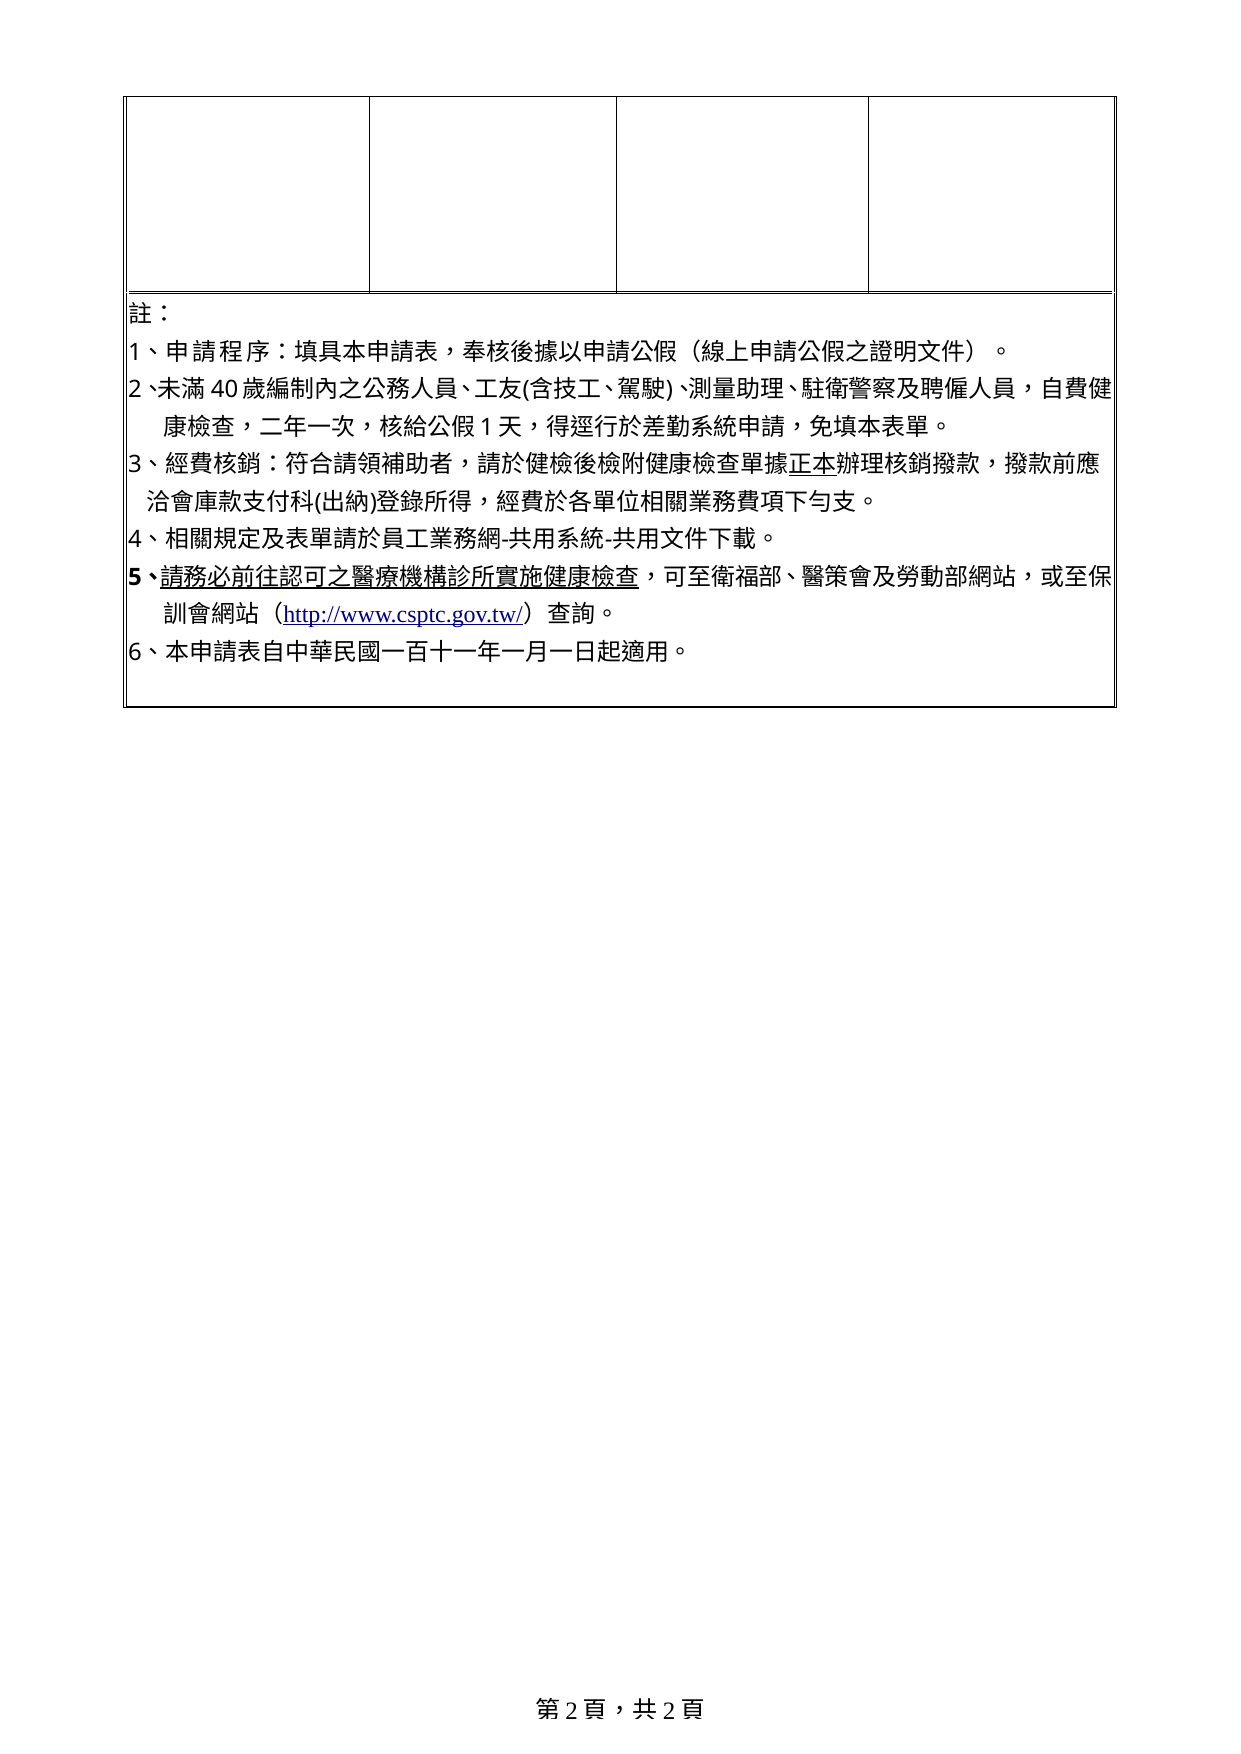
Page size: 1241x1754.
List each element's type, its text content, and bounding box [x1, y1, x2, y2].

table_cell [127, 97, 369, 291]
table_cell [869, 97, 1114, 291]
table_cell 註： 1、申請程序：填具本申請表，奉核後據以申請公假（線上申請公假之證明文件）。 2、未滿40歲編制內之公務人員、工友(含技工、駕駛)、測量助理、駐衛警察及聘僱人員，自費健康檢查，二年一次，核給公假1天，得逕行於差勤系統申請，免填本表單。 3、經費核銷：符合請領補助者，請於健檢後檢附健康檢查單據正本辦理核銷撥款，撥款前應 洽會庫款支付科(出納)登錄所得，經費於各單位相關業務費項下勻支。 4、相關規定及表單請於員工業務網-共用系統-共用文件下載。 5、請務必前往認可之醫療機構診所實施健康檢查，可至衛福部、醫策會及勞動部網站，或至保訓會網站（http://www.csptc.gov.tw/）查詢。 6、本申請表自中華民國一百十一年一月一日起適用。 [127, 291, 1114, 706]
table_cell [617, 97, 868, 291]
table_cell [370, 97, 616, 291]
